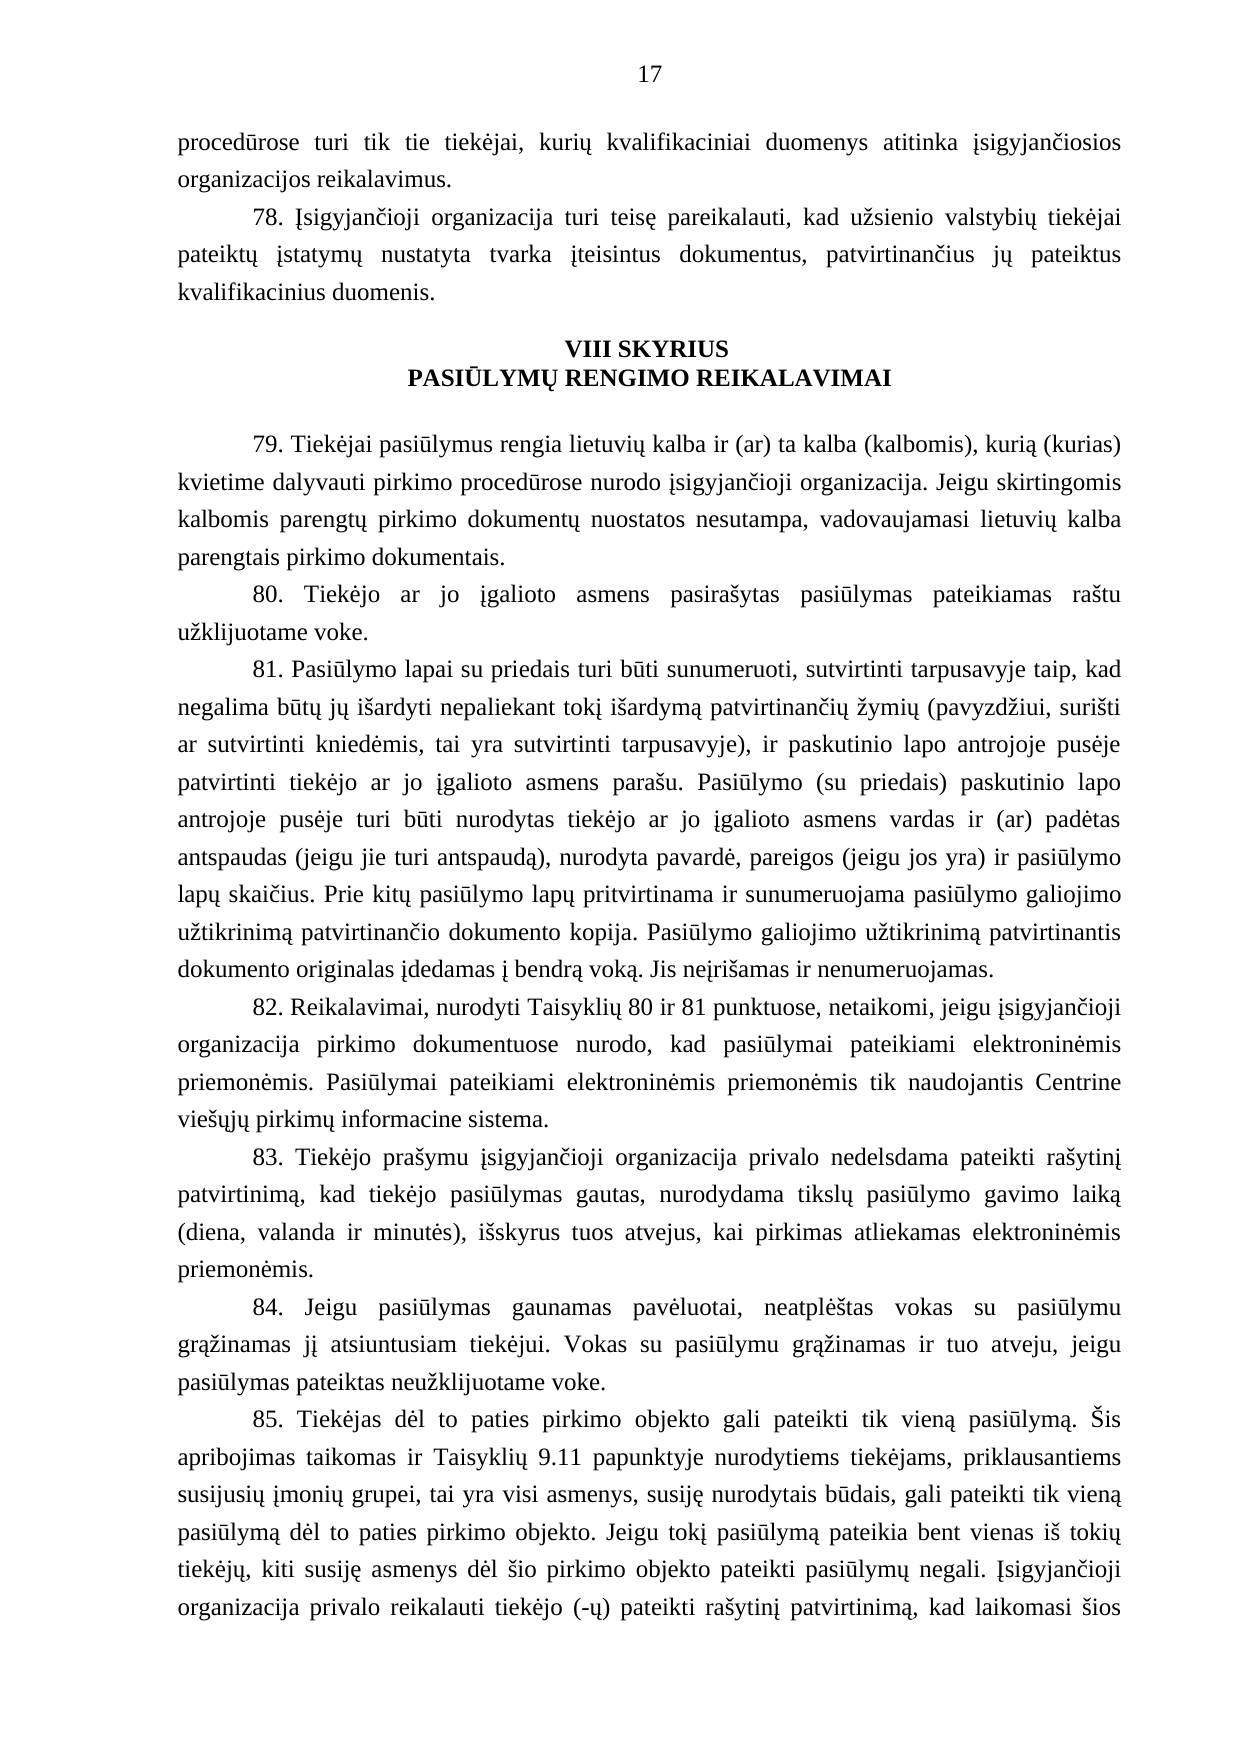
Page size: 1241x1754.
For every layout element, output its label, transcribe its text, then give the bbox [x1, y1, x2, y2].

text 78. Įsigyjančioji organizacija turi teisę pareikalauti, kad užsienio valstybių tiekėjai pateiktų įstatymų nustatyta tvarka įteisintus dokumentus, patvirtinančius jų pateiktus kvalifikacinius duomenis. [177, 193, 1122, 306]
text 79. Tiekėjai pasiūlymus rengia lietuvių kalba ir (ar) ta kalba (kalbomis), kurią (kurias) kvietime dalyvauti pirkimo procedūrose nurodo įsigyjančioji organizacija. Jeigu skirtingomis kalbomis parengtų pirkimo dokumentų nuostatos nesutampa, vadovaujamasi lietuvių kalba parengtais pirkimo dokumentais. [177, 421, 1122, 571]
text VIII SKYRIUS [177, 334, 1122, 363]
text 82. Reikalavimai, nurodyti Taisyklių 80 ir 81 punktuose, netaikomi, jeigu įsigyjančioji organizacija pirkimo dokumentuose nurodo, kad pasiūlymai pateikiami elektroninėmis priemonėmis. Pasiūlymai pateikiami elektroninėmis priemonėmis tik naudojantis Centrine viešųjų pirkimų informacine sistema. [177, 983, 1122, 1133]
text 83. Tiekėjo prašymu įsigyjančioji organizacija privalo nedelsdama pateikti rašytinį patvirtinimą, kad tiekėjo pasiūlymas gautas, nurodydama tikslų pasiūlymo gavimo laiką (diena, valanda ir minutės), išskyrus tuos atvejus, kai pirkimas atliekamas elektroninėmis priemonėmis. [177, 1133, 1122, 1283]
text procedūrose turi tik tie tiekėjai, kurių kvalifikaciniai duomenys atitinka įsigyjančiosios organizacijos reikalavimus. [177, 118, 1122, 193]
text 80. Tiekėjo ar jo įgalioto asmens pasirašytas pasiūlymas pateikiamas raštu užklijuotame voke. [177, 571, 1122, 646]
text 81. Pasiūlymo lapai su priedais turi būti sunumeruoti, sutvirtinti tarpusavyje taip, kad negalima būtų jų išardyti nepaliekant tokį išardymą patvirtinančių žymių (pavyzdžiui, surišti ar sutvirtinti kniedėmis, tai yra sutvirtinti tarpusavyje), ir paskutinio lapo antrojoje pusėje patvirtinti tiekėjo ar jo įgalioto asmens parašu. Pasiūlymo (su priedais) paskutinio lapo antrojoje pusėje turi būti nurodytas tiekėjo ar jo įgalioto asmens vardas ir (ar) padėtas antspaudas (jeigu jie turi antspaudą), nurodyta pavardė, pareigos (jeigu jos yra) ir pasiūlymo lapų skaičius. Prie kitų pasiūlymo lapų pritvirtinama ir sunumeruojama pasiūlymo galiojimo užtikrinimą patvirtinančio dokumento kopija. Pasiūlymo galiojimo užtikrinimą patvirtinantis dokumento originalas įdedamas į bendrą voką. Jis neįrišamas ir nenumeruojamas. [177, 646, 1122, 983]
text pasiūlymų rengimO reikalavimai [177, 363, 1122, 392]
text 84. Jeigu pasiūlymas gaunamas pavėluotai, neatplėštas vokas su pasiūlymu grąžinamas jį atsiuntusiam tiekėjui. Vokas su pasiūlymu grąžinamas ir tuo atveju, jeigu pasiūlymas pateiktas neužklijuotame voke. [177, 1283, 1122, 1396]
text 85. Tiekėjas dėl to paties pirkimo objekto gali pateikti tik vieną pasiūlymą. Šis apribojimas taikomas ir Taisyklių 9.11 papunktyje nurodytiems tiekėjams, priklausantiems susijusių įmonių grupei, tai yra visi asmenys, susiję nurodytais būdais, gali pateikti tik vieną pasiūlymą dėl to paties pirkimo objekto. Jeigu tokį pasiūlymą pateikia bent vienas iš tokių tiekėjų, kiti susiję asmenys dėl šio pirkimo objekto pateikti pasiūlymų negali. Įsigyjančioji organizacija privalo reikalauti tiekėjo (-ų) pateikti rašytinį patvirtinimą, kad laikomasi šios [177, 1396, 1122, 1621]
